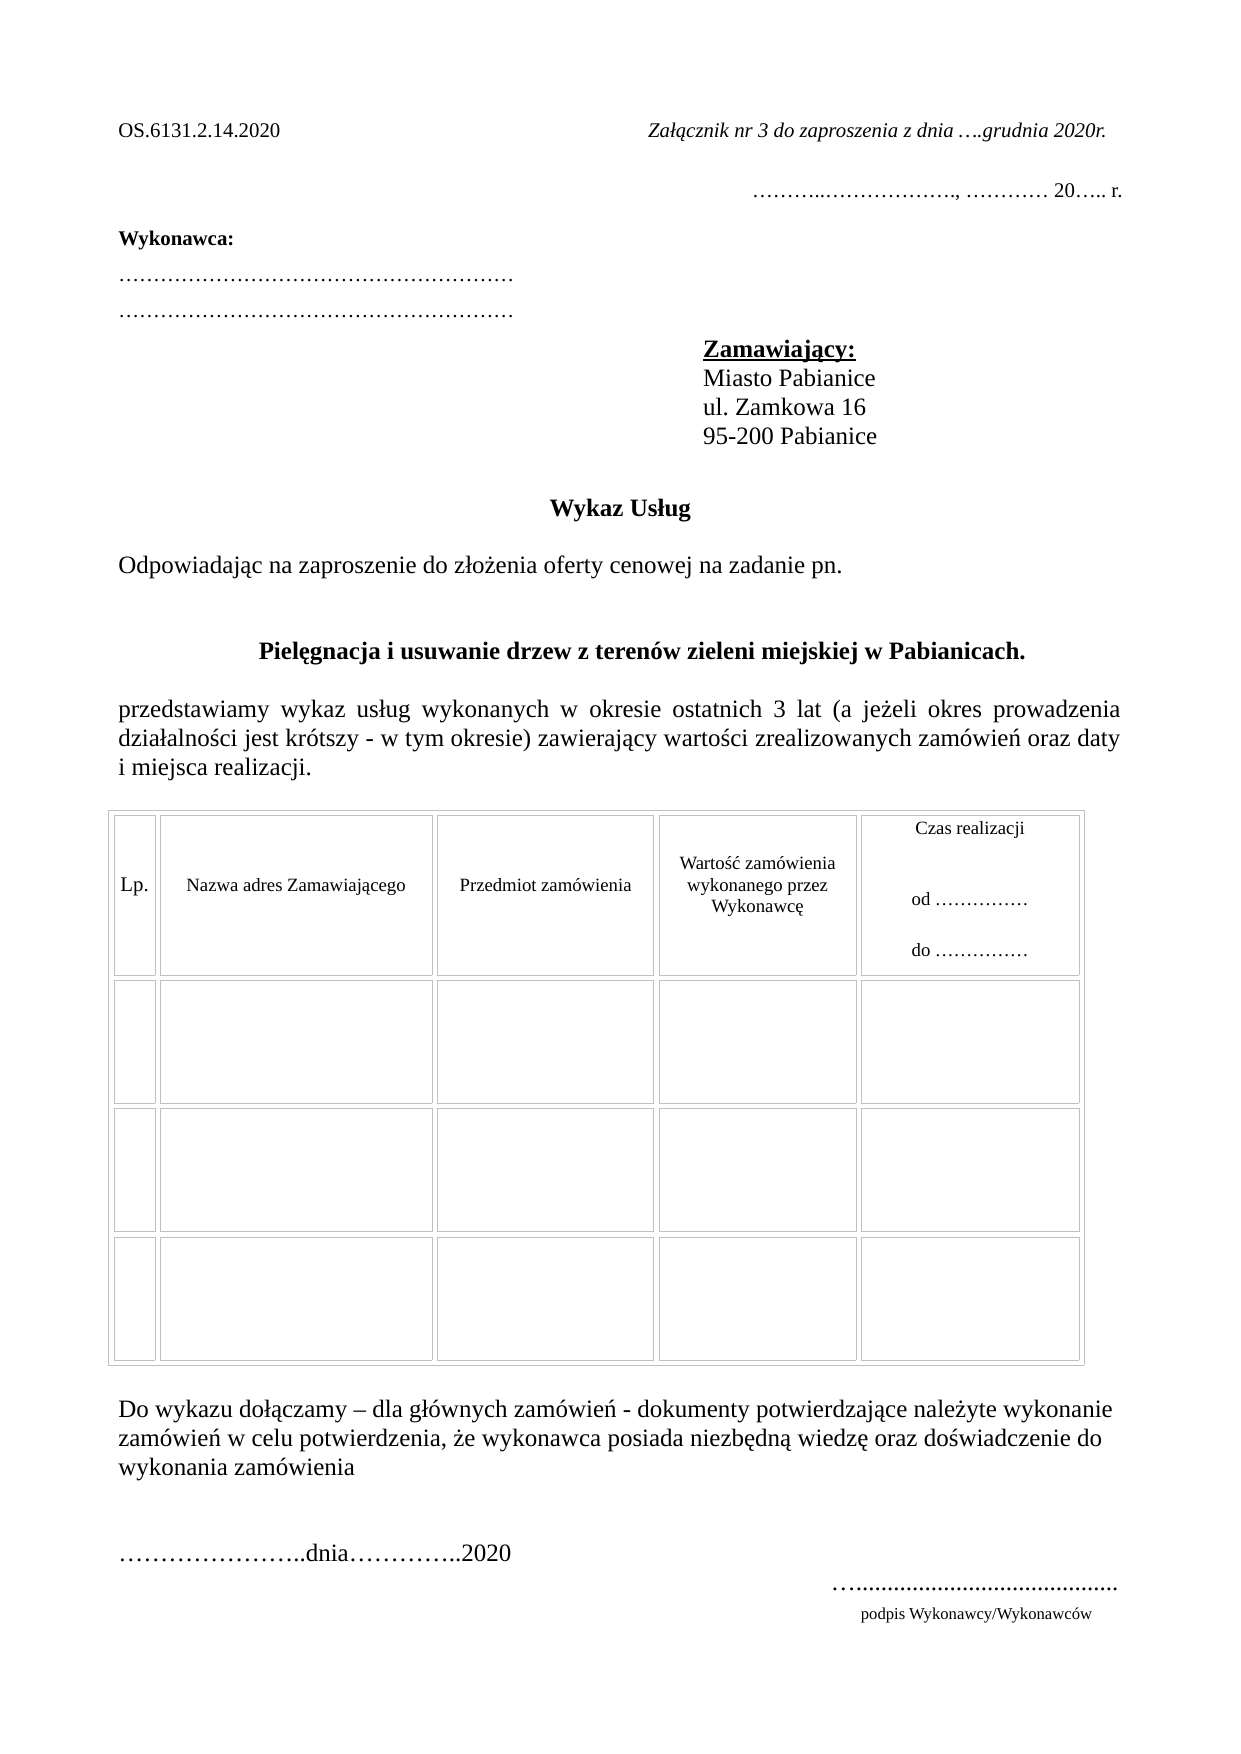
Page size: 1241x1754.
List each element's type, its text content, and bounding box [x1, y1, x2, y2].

text 95-200 Pabianice [703, 421, 1122, 449]
text Pielęgnacja i usuwanie drzew z terenów zieleni miejskiej w Pabianicach. [162, 636, 1122, 665]
table_cell [859, 1103, 1081, 1231]
table_cell [438, 1109, 653, 1231]
table_cell [115, 1238, 155, 1360]
table_cell [115, 981, 155, 1103]
text podpis Wykonawcy/Wykonawców [118, 1596, 1122, 1625]
text OS.6131.2.14.2020 Załącznik nr 3 do zaproszenia z dnia ….grudnia 2020r. [118, 118, 1122, 142]
table_cell [660, 1238, 856, 1360]
text Odpowiadając na zaproszenie do złożenia oferty cenowej na zadanie pn. [118, 550, 1122, 579]
table_cell [435, 975, 656, 1103]
text ………..………………., ………… 20….. r. [118, 178, 1122, 202]
text Zamawiający: [703, 334, 1122, 363]
text ………………………………………………… [118, 262, 1122, 286]
table_cell [161, 1109, 432, 1231]
text …………………..dnia…………..2020 [118, 1538, 1122, 1567]
table_cell [435, 1231, 656, 1360]
table_cell [115, 1109, 155, 1231]
text ul. Zamkowa 16 [703, 392, 1122, 421]
table_cell [438, 981, 653, 1103]
table_cell [161, 1238, 432, 1360]
table_cell [656, 975, 858, 1103]
table_cell [862, 1109, 1079, 1231]
table_cell [111, 1231, 157, 1360]
table_cell [862, 981, 1079, 1103]
table_cell [158, 1103, 435, 1231]
table_cell [660, 1109, 856, 1231]
text Wykaz Usług [118, 493, 1122, 521]
text ….......................................... [118, 1567, 1122, 1596]
table_cell [111, 1103, 157, 1231]
table_cell [161, 981, 432, 1103]
table_header Lp. [111, 811, 157, 974]
table_cell [859, 1231, 1081, 1360]
text przedstawiamy wykaz usług wykonanych w okresie ostatnich 3 lat (a jeżeli okres prowadzenia działalności jest krótszy - w tym okresie) zawierający wartości zrealizowanych zamówień oraz daty i miejsca realizacji. [118, 694, 1122, 781]
table_header Wartość zamówienia wykonanego przez Wykonawcę [656, 811, 858, 974]
table_cell [859, 975, 1081, 1103]
table_cell [435, 1103, 656, 1231]
table_cell [656, 1103, 858, 1231]
table_cell [111, 975, 157, 1103]
text Miasto Pabianice [703, 363, 1122, 392]
text Do wykazu dołączamy – dla głównych zamówień - dokumenty potwierdzające należyte wykonanie zamówień w celu potwierdzenia, że wykonawca posiada niezbędną wiedzę oraz doświadczenie do wykonania zamówienia [118, 1394, 1122, 1481]
table_header Nazwa adres Zamawiającego [158, 811, 435, 974]
table_header Czas realizacji od …………… do …………… [859, 811, 1081, 974]
table_cell [660, 981, 856, 1103]
table_cell [656, 1231, 858, 1360]
text Wykonawca: [118, 226, 1122, 250]
table_cell [158, 975, 435, 1103]
table_cell [862, 1238, 1079, 1360]
table_cell [158, 1231, 435, 1360]
text ………………………………………………… [118, 298, 1122, 322]
table_header Przedmiot zamówienia [435, 811, 656, 974]
table_cell [438, 1238, 653, 1360]
